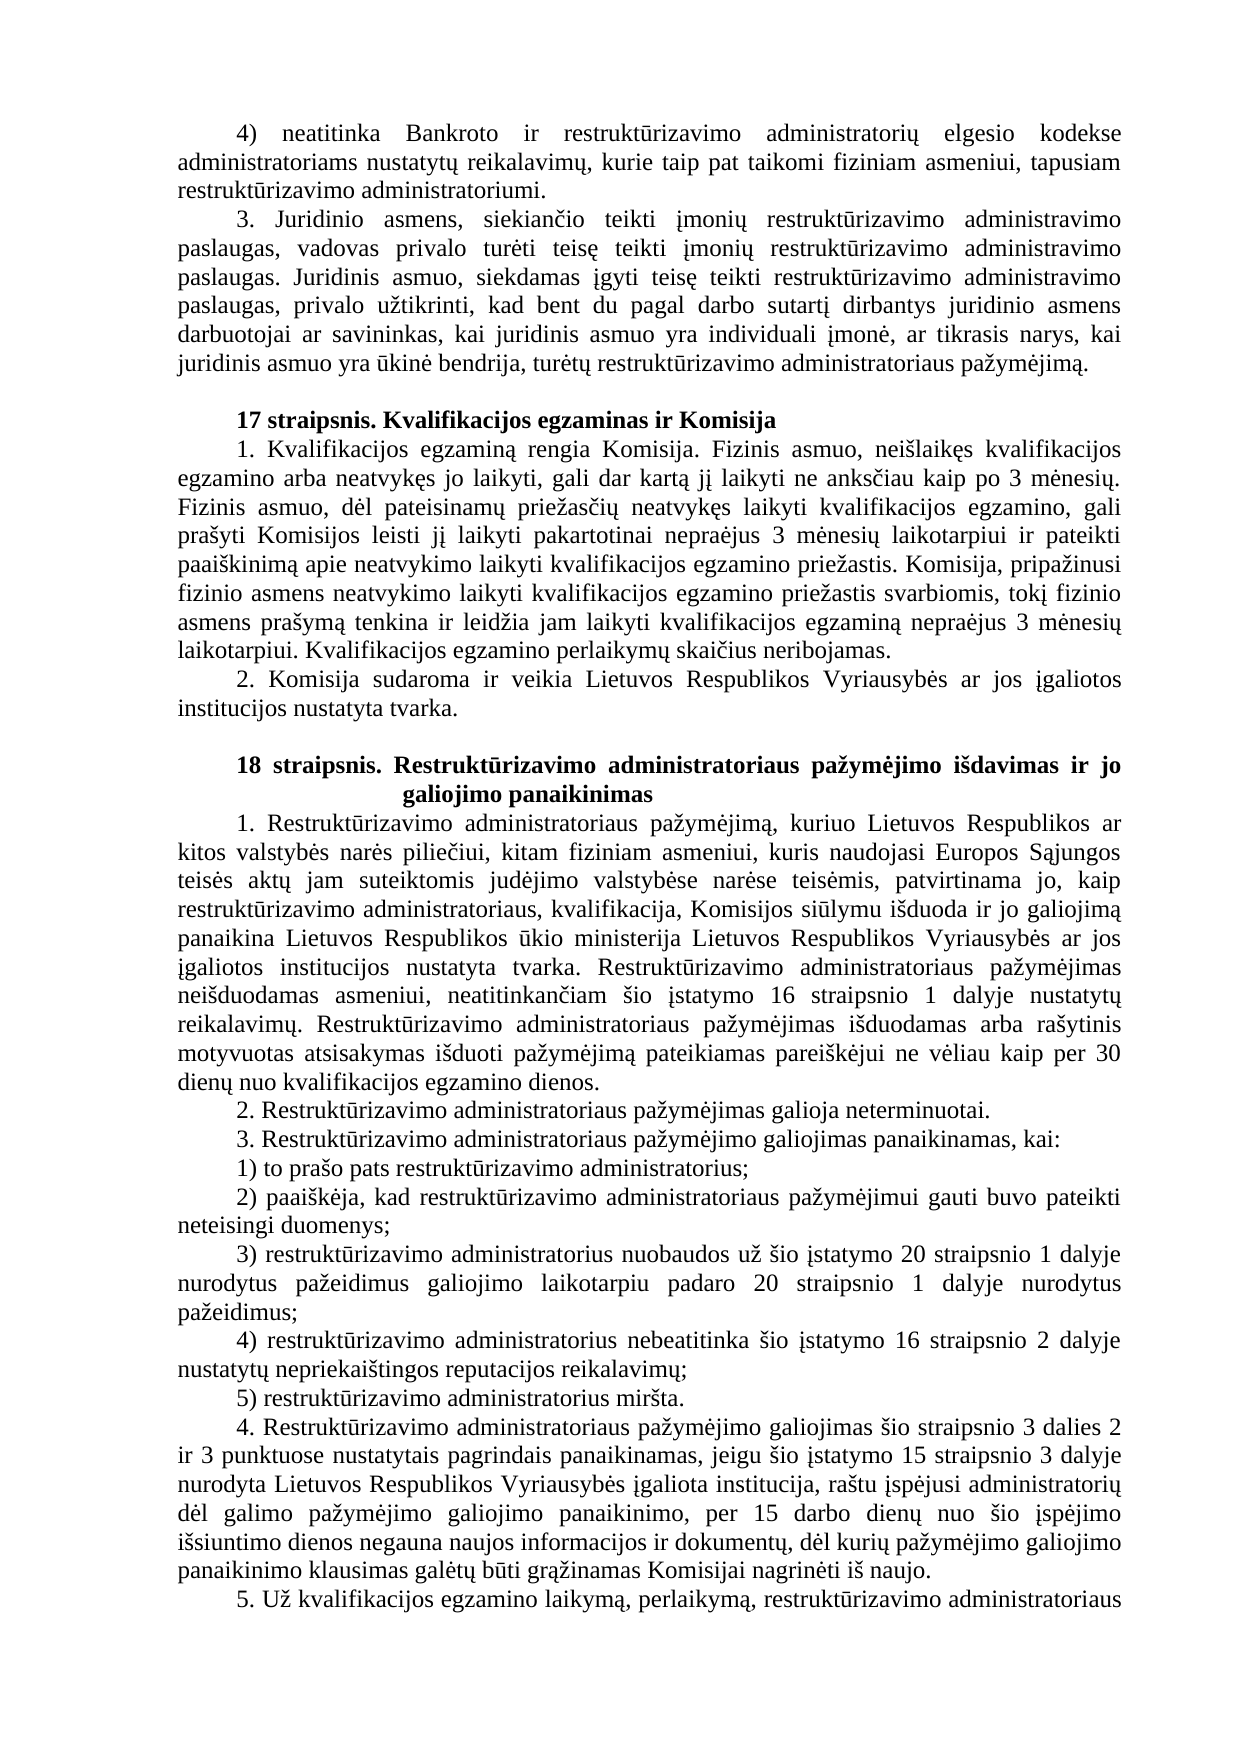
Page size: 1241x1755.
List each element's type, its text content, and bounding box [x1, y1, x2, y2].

text 4. Restruktūrizavimo administratoriaus pažymėjimo galiojimas šio straipsnio 3 dalies 2 ir 3 punktuose nustatytais pagrindais panaikinamas, jeigu šio įstatymo 15 straipsnio 3 dalyje nurodyta Lietuvos Respublikos Vyriausybės įgaliota institucija, raštu įspėjusi administratorių dėl galimo pažymėjimo galiojimo panaikinimo, per 15 darbo dienų nuo šio įspėjimo išsiuntimo dienos negauna naujos informacijos ir dokumentų, dėl kurių pažymėjimo galiojimo panaikinimo klausimas galėtų būti grąžinamas Komisijai nagrinėti iš naujo. [177, 1412, 1122, 1584]
text 4) neatitinka Bankroto ir restruktūrizavimo administratorių elgesio kodekse administratoriams nustatytų reikalavimų, kurie taip pat taikomi fiziniam asmeniui, tapusiam restruktūrizavimo administratoriumi. [177, 118, 1122, 204]
text 2. Restruktūrizavimo administratoriaus pažymėjimas galioja neterminuotai. [177, 1096, 1122, 1124]
text 5. Už kvalifikacijos egzamino laikymą, perlaikymą, restruktūrizavimo administratoriaus [177, 1584, 1122, 1613]
text 4) restruktūrizavimo administratorius nebeatitinka šio įstatymo 16 straipsnio 2 dalyje nustatytų nepriekaištingos reputacijos reikalavimų; [177, 1326, 1122, 1383]
text 1. Kvalifikacijos egzaminą rengia Komisija. Fizinis asmuo, neišlaikęs kvalifikacijos egzamino arba neatvykęs jo laikyti, gali dar kartą jį laikyti ne anksčiau kaip po 3 mėnesių. Fizinis asmuo, dėl pateisinamų priežasčių neatvykęs laikyti kvalifikacijos egzamino, gali prašyti Komisijos leisti jį laikyti pakartotinai nepraėjus 3 mėnesių laikotarpiui ir pateikti paaiškinimą apie neatvykimo laikyti kvalifikacijos egzamino priežastis. Komisija, pripažinusi fizinio asmens neatvykimo laikyti kvalifikacijos egzamino priežastis svarbiomis, tokį fizinio asmens prašymą tenkina ir leidžia jam laikyti kvalifikacijos egzaminą nepraėjus 3 mėnesių laikotarpiui. Kvalifikacijos egzamino perlaikymų skaičius neribojamas. [177, 434, 1122, 664]
text 3) restruktūrizavimo administratorius nuobaudos už šio įstatymo 20 straipsnio 1 dalyje nurodytus pažeidimus galiojimo laikotarpiu padaro 20 straipsnio 1 dalyje nurodytus pažeidimus; [177, 1239, 1122, 1326]
text 3. Restruktūrizavimo administratoriaus pažymėjimo galiojimas panaikinamas, kai: [177, 1124, 1122, 1153]
text 5) restruktūrizavimo administratorius miršta. [177, 1383, 1122, 1412]
text 2) paaiškėja, kad restruktūrizavimo administratoriaus pažymėjimui gauti buvo pateikti neteisingi duomenys; [177, 1182, 1122, 1239]
text 1) to prašo pats restruktūrizavimo administratorius; [177, 1153, 1122, 1182]
text 18 straipsnis. Restruktūrizavimo administratoriaus pažymėjimo išdavimas ir jo galiojimo panaikinimas [236, 751, 1122, 808]
text 2. Komisija sudaroma ir veikia Lietuvos Respublikos Vyriausybės ar jos įgaliotos institucijos nustatyta tvarka. [177, 664, 1122, 722]
text 3. Juridinio asmens, siekiančio teikti įmonių restruktūrizavimo administravimo paslaugas, vadovas privalo turėti teisę teikti įmonių restruktūrizavimo administravimo paslaugas. Juridinis asmuo, siekdamas įgyti teisę teikti restruktūrizavimo administravimo paslaugas, privalo užtikrinti, kad bent du pagal darbo sutartį dirbantys juridinio asmens darbuotojai ar savininkas, kai juridinis asmuo yra individuali įmonė, ar tikrasis narys, kai juridinis asmuo yra ūkinė bendrija, turėtų restruktūrizavimo administratoriaus pažymėjimą. [177, 204, 1122, 377]
text 1. Restruktūrizavimo administratoriaus pažymėjimą, kuriuo Lietuvos Respublikos ar kitos valstybės narės piliečiui, kitam fiziniam asmeniui, kuris naudojasi Europos Sąjungos teisės aktų jam suteiktomis judėjimo valstybėse narėse teisėmis, patvirtinama jo, kaip restruktūrizavimo administratoriaus, kvalifikacija, Komisijos siūlymu išduoda ir jo galiojimą panaikina Lietuvos Respublikos ūkio ministerija Lietuvos Respublikos Vyriausybės ar jos įgaliotos institucijos nustatyta tvarka. Restruktūrizavimo administratoriaus pažymėjimas neišduodamas asmeniui, neatitinkančiam šio įstatymo 16 straipsnio 1 dalyje nustatytų reikalavimų. Restruktūrizavimo administratoriaus pažymėjimas išduodamas arba rašytinis motyvuotas atsisakymas išduoti pažymėjimą pateikiamas pareiškėjui ne vėliau kaip per 30 dienų nuo kvalifikacijos egzamino dienos. [177, 808, 1122, 1096]
text 17 straipsnis. Kvalifikacijos egzaminas ir Komisija [177, 406, 1122, 434]
